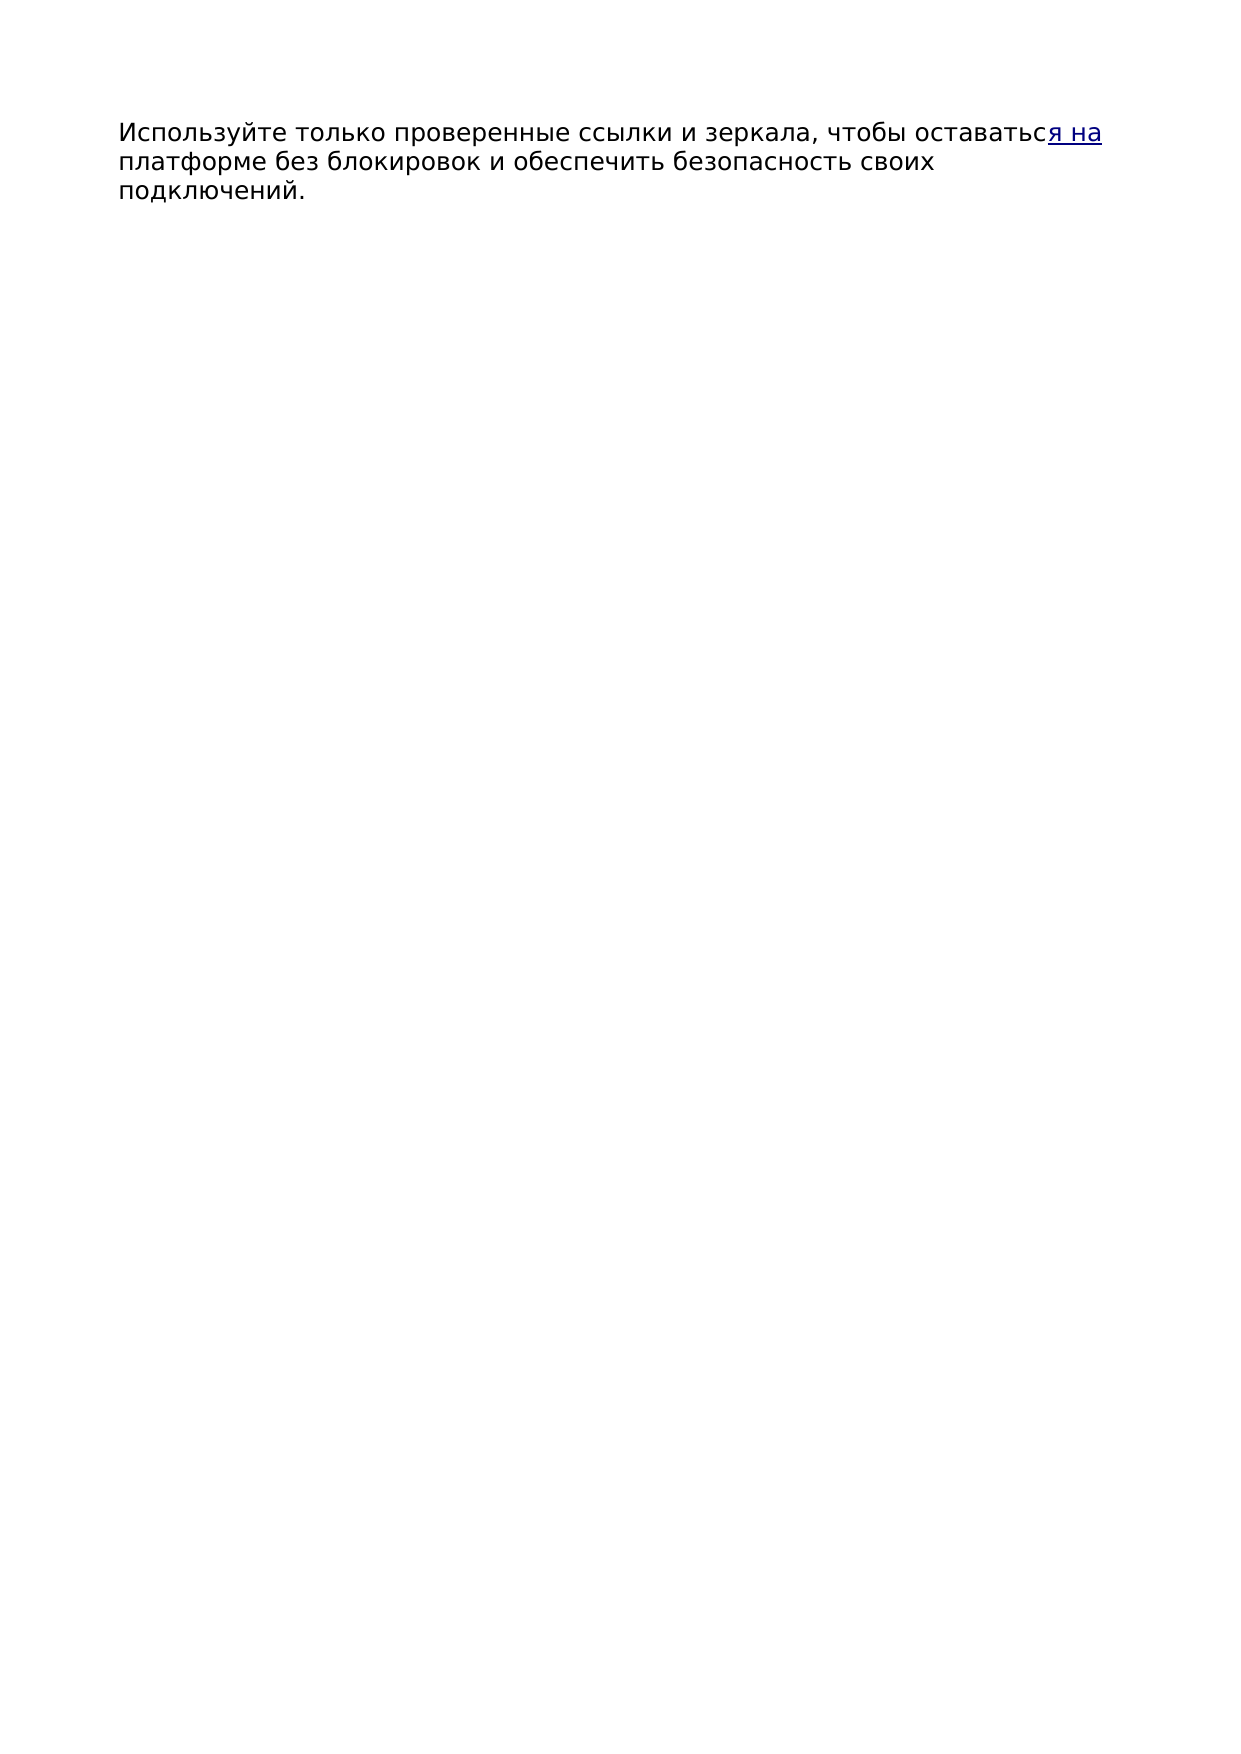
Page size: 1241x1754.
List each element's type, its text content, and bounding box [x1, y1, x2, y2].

text Используйте только проверенные ссылки и зеркала, чтобы оставаться на платформе без блокировок и обеспечить безопасность своих подключений. [118, 118, 1122, 206]
